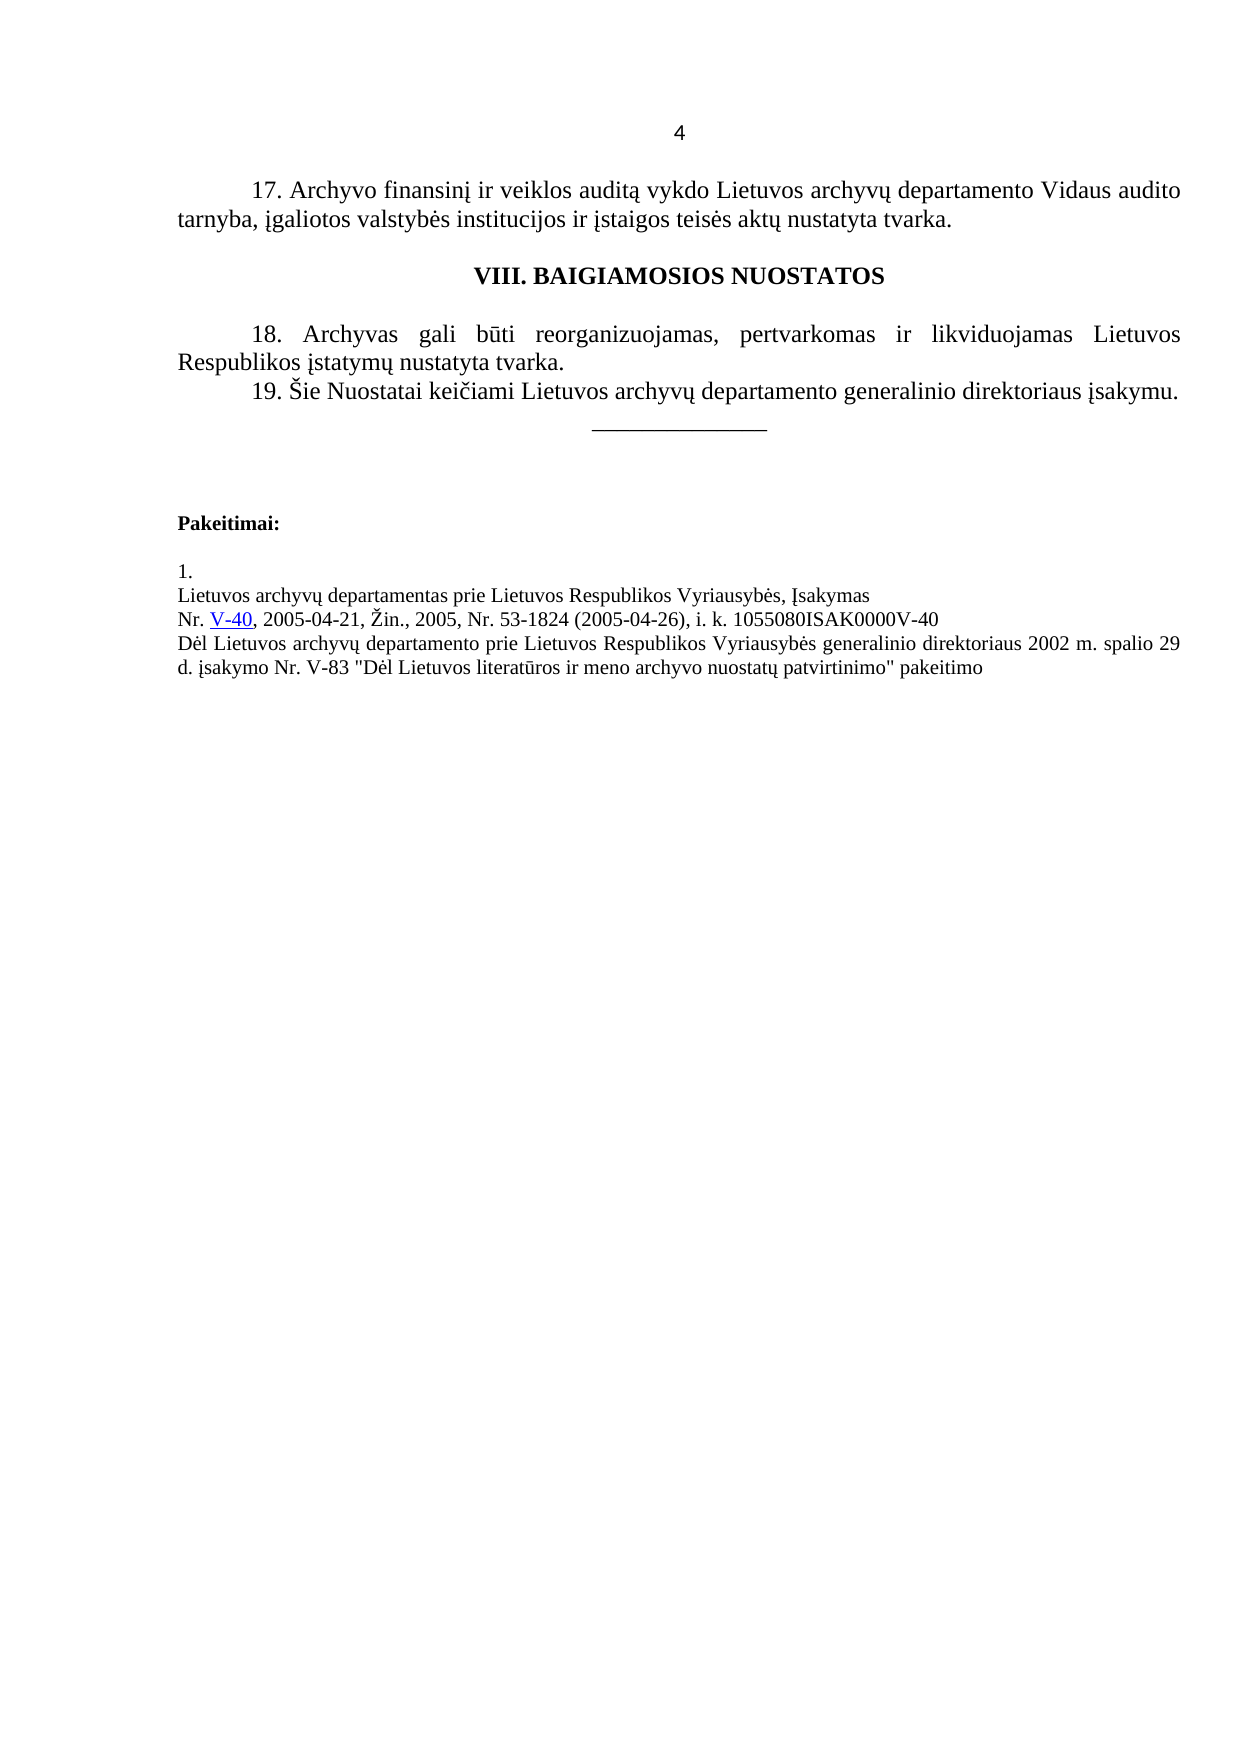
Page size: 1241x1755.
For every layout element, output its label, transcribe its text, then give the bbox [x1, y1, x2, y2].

text ______________ [177, 405, 1181, 434]
text 18. Archyvas gali būti reorganizuojamas, pertvarkomas ir likviduojamas Lietuvos Respublikos įstatymų nustatyta tvarka. [177, 319, 1181, 376]
text Pakeitimai: [177, 511, 1181, 534]
text 19. Šie Nuostatai keičiami Lietuvos archyvų departamento generalinio direktoriaus įsakymu. [177, 376, 1181, 405]
text Dėl Lietuvos archyvų departamento prie Lietuvos Respublikos Vyriausybės generalinio direktoriaus 2002 m. spalio 29 d. įsakymo Nr. V-83 "Dėl Lietuvos literatūros ir meno archyvo nuostatų patvirtinimo" pakeitimo [177, 631, 1181, 679]
text Lietuvos archyvų departamentas prie Lietuvos Respublikos Vyriausybės, Įsakymas [177, 583, 1181, 607]
text VIII. BAIGIAMOSIOS NUOSTATOS [177, 261, 1181, 290]
text 17. Archyvo finansinį ir veiklos auditą vykdo Lietuvos archyvų departamento Vidaus audito tarnyba, įgaliotos valstybės institucijos ir įstaigos teisės aktų nustatyta tvarka. [177, 175, 1181, 232]
text Nr. V-40, 2005-04-21, Žin., 2005, Nr. 53-1824 (2005-04-26), i. k. 1055080ISAK0000V-40 [177, 607, 1181, 631]
text 1. [177, 559, 1181, 583]
